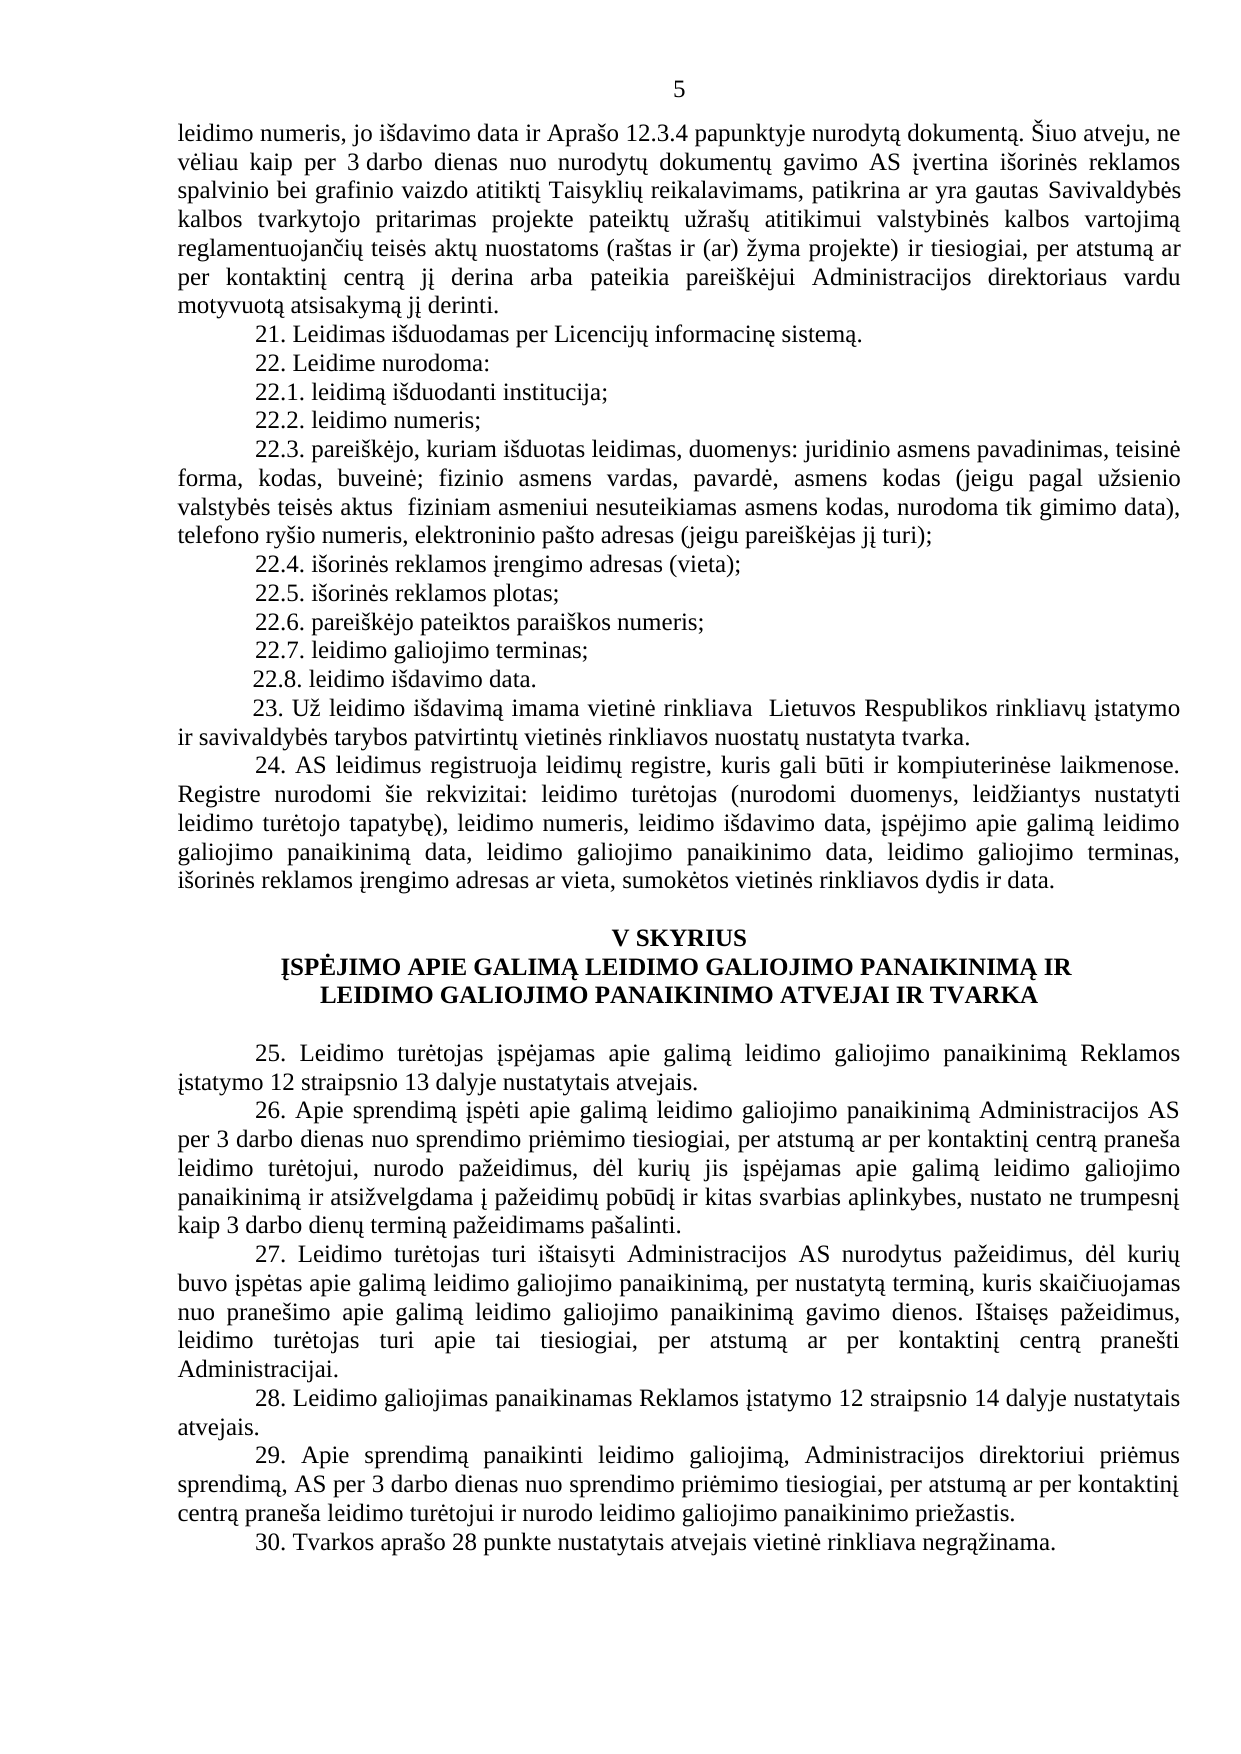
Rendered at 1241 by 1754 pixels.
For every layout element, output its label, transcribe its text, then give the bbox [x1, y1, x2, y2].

text 21. Leidimas išduodamas per Licencijų informacinę sistemą. [177, 319, 1181, 348]
text 22.1. leidimą išduodanti institucija; [177, 377, 1181, 406]
text 22. Leidime nurodoma: [177, 348, 1181, 377]
text 26. Apie sprendimą įspėti apie galimą leidimo galiojimo panaikinimą Administracijos AS per 3 darbo dienas nuo sprendimo priėmimo tiesiogiai, per atstumą ar per kontaktinį centrą praneša leidimo turėtojui, nurodo pažeidimus, dėl kurių jis įspėjamas apie galimą leidimo galiojimo panaikinimą ir atsižvelgdama į pažeidimų pobūdį ir kitas svarbias aplinkybes, nustato ne trumpesnį kaip 3 darbo dienų terminą pažeidimams pašalinti. [177, 1096, 1181, 1239]
text 25. Leidimo turėtojas įspėjamas apie galimą leidimo galiojimo panaikinimą Reklamos įstatymo 12 straipsnio 13 dalyje nustatytais atvejais. [177, 1038, 1181, 1096]
text V SKYRIUS [177, 923, 1181, 952]
text 22.4. išorinės reklamos įrengimo adresas (vieta); [177, 549, 1181, 578]
text 27. Leidimo turėtojas turi ištaisyti Administracijos AS nurodytus pažeidimus, dėl kurių buvo įspėtas apie galimą leidimo galiojimo panaikinimą, per nustatytą terminą, kuris skaičiuojamas nuo pranešimo apie galimą leidimo galiojimo panaikinimą gavimo dienos. Ištaisęs pažeidimus, leidimo turėtojas turi apie tai tiesiogiai, per atstumą ar per kontaktinį centrą pranešti Administracijai. [177, 1239, 1181, 1383]
text LEIDIMO GALIOJIMO PANAIKINIMO ATVEJAI IR TVARKA [177, 981, 1181, 1009]
text 22.7. leidimo galiojimo terminas; [177, 636, 1181, 664]
text leidimo numeris, jo išdavimo data ir Aprašo 12.3.4 papunktyje nurodytą dokumentą. Šiuo atveju, ne vėliau kaip per 3 darbo dienas nuo nurodytų dokumentų gavimo AS įvertina išorinės reklamos spalvinio bei grafinio vaizdo atitiktį Taisyklių reikalavimams, patikrina ar yra gautas Savivaldybės kalbos tvarkytojo pritarimas projekte pateiktų užrašų atitikimui valstybinės kalbos vartojimą reglamentuojančių teisės aktų nuostatoms (raštas ir (ar) žyma projekte) ir tiesiogiai, per atstumą ar per kontaktinį centrą jį derina arba pateikia pareiškėjui Administracijos direktoriaus vardu motyvuotą atsisakymą jį derinti. [177, 118, 1181, 319]
text 28. Leidimo galiojimas panaikinamas Reklamos įstatymo 12 straipsnio 14 dalyje nustatytais atvejais. [177, 1383, 1181, 1441]
text 30. Tvarkos aprašo 28 punkte nustatytais atvejais vietinė rinkliava negrąžinama. [177, 1527, 1181, 1556]
text 22.8. leidimo išdavimo data. [177, 664, 1181, 693]
text 22.5. išorinės reklamos plotas; [177, 578, 1181, 607]
text 22.3. pareiškėjo, kuriam išduotas leidimas, duomenys: juridinio asmens pavadinimas, teisinė forma, kodas, buveinė; fizinio asmens vardas, pavardė, asmens kodas (jeigu pagal užsienio valstybės teisės aktus fiziniam asmeniui nesuteikiamas asmens kodas, nurodoma tik gimimo data), telefono ryšio numeris, elektroninio pašto adresas (jeigu pareiškėjas jį turi); [177, 434, 1181, 549]
text 23. Už leidimo išdavimą imama vietinė rinkliava Lietuvos Respublikos rinkliavų įstatymo ir savivaldybės tarybos patvirtintų vietinės rinkliavos nuostatų nustatyta tvarka. [177, 693, 1181, 751]
text 24. AS leidimus registruoja leidimų registre, kuris gali būti ir kompiuterinėse laikmenose. Registre nurodomi šie rekvizitai: leidimo turėtojas (nurodomi duomenys, leidžiantys nustatyti leidimo turėtojo tapatybę), leidimo numeris, leidimo išdavimo data, įspėjimo apie galimą leidimo galiojimo panaikinimą data, leidimo galiojimo panaikinimo data, leidimo galiojimo terminas, išorinės reklamos įrengimo adresas ar vieta, sumokėtos vietinės rinkliavos dydis ir data. [177, 751, 1181, 894]
text 22.2. leidimo numeris; [177, 406, 1181, 434]
text 29. Apie sprendimą panaikinti leidimo galiojimą, Administracijos direktoriui priėmus sprendimą, AS per 3 darbo dienas nuo sprendimo priėmimo tiesiogiai, per atstumą ar per kontaktinį centrą praneša leidimo turėtojui ir nurodo leidimo galiojimo panaikinimo priežastis. [177, 1441, 1181, 1527]
text 22.6. pareiškėjo pateiktos paraiškos numeris; [177, 607, 1181, 636]
text ĮSPĖJIMO APIE GALIMĄ LEIDIMO GALIOJIMO PANAIKINIMĄ IR [177, 952, 1181, 981]
